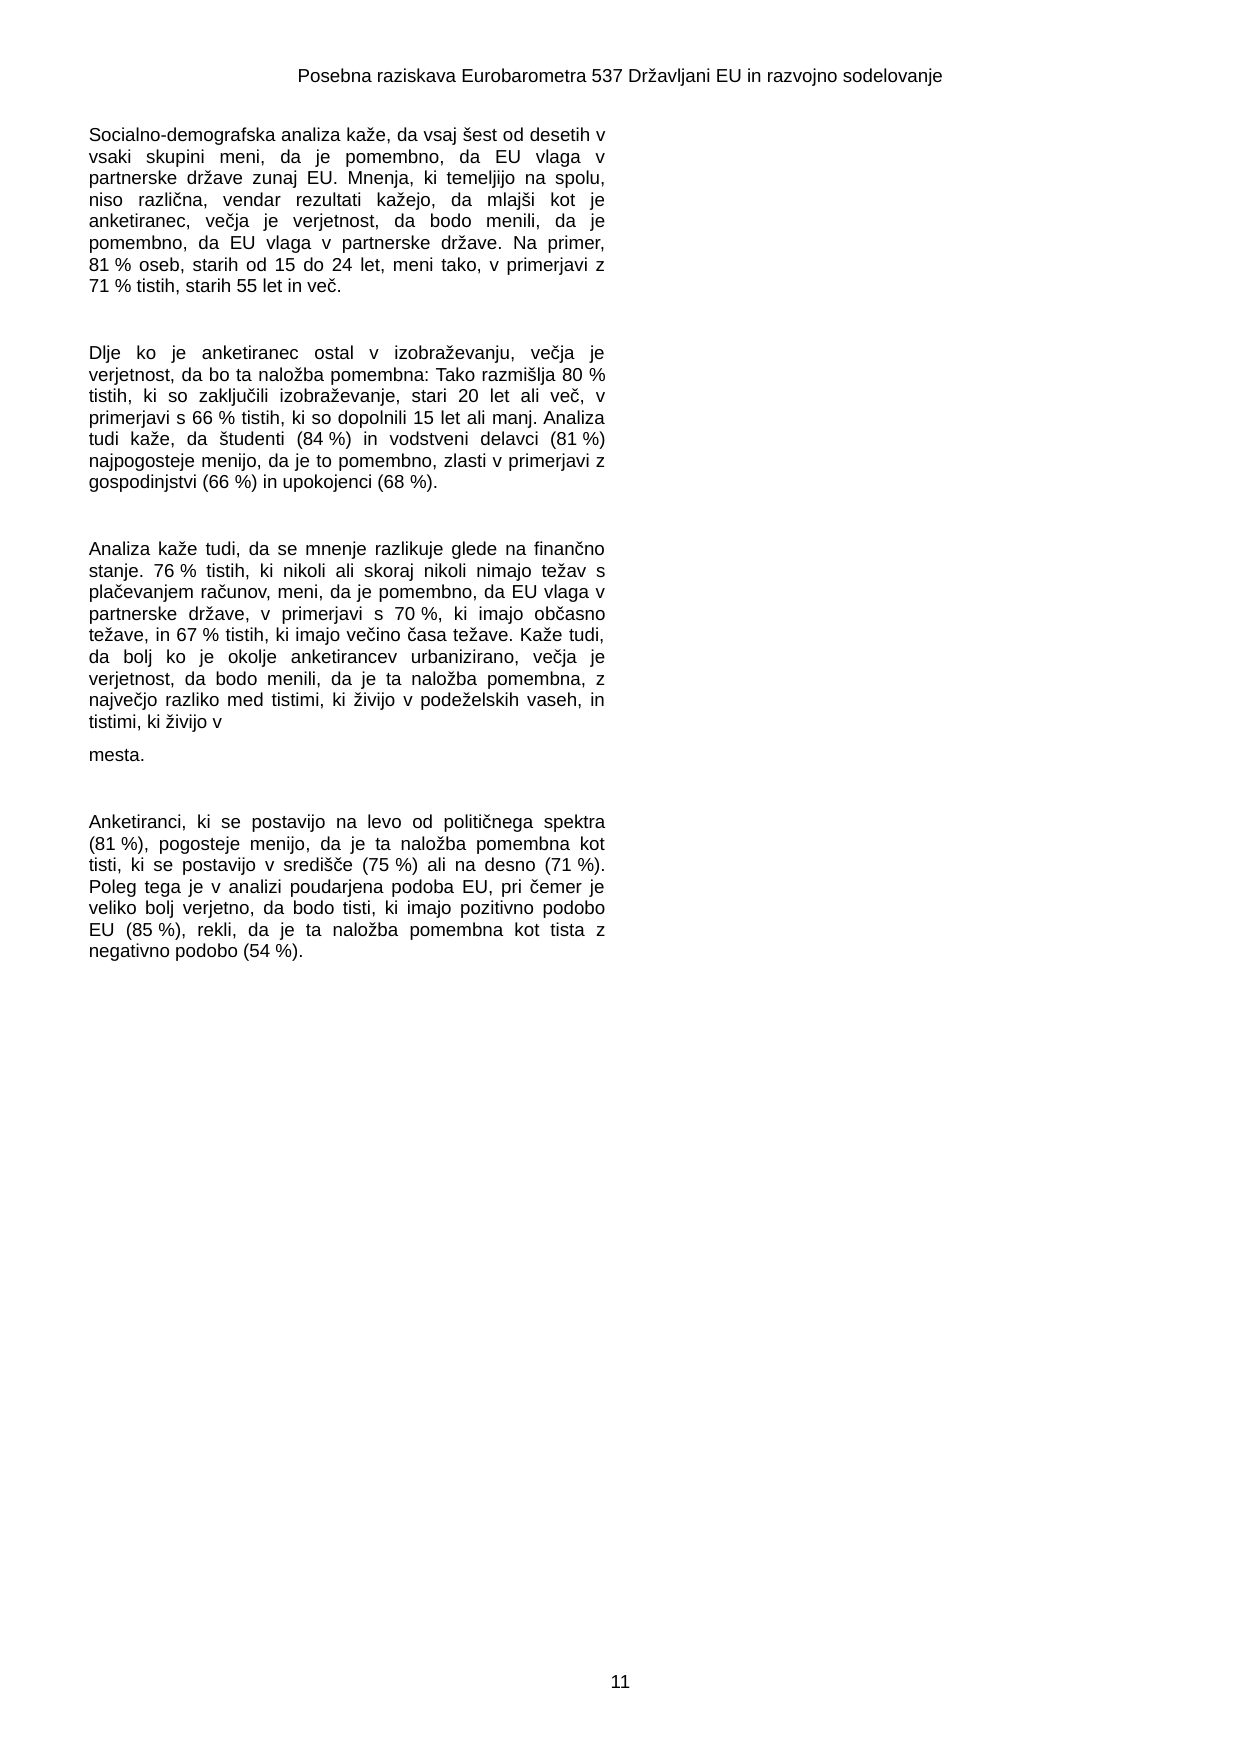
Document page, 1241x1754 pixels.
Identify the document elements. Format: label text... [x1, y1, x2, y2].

text Socialno-demografska analiza kaže, da vsaj šest od desetih v vsaki skupini meni, da je pomembno, da EU vlaga v partnerske države zunaj EU. Mnenja, ki temeljijo na spolu, niso različna, vendar rezultati kažejo, da mlajši kot je anketiranec, večja je verjetnost, da bodo menili, da je pomembno, da EU vlaga v partnerske države. Na primer, 81 % oseb, starih od 15 do 24 let, meni tako, v primerjavi z 71 % tistih, starih 55 let in več. [88, 124, 605, 296]
text mesta. [88, 744, 605, 766]
text Anketiranci, ki se postavijo na levo od političnega spektra (81 %), pogosteje menijo, da je ta naložba pomembna kot tisti, ki se postavijo v središče (75 %) ali na desno (71 %). Poleg tega je v analizi poudarjena podoba EU, pri čemer je veliko bolj verjetno, da bodo tisti, ki imajo pozitivno podobo EU (85 %), rekli, da je ta naložba pomembna kot tista z negativno podobo (54 %). [88, 811, 605, 962]
text Analiza kaže tudi, da se mnenje razlikuje glede na finančno stanje. 76 % tistih, ki nikoli ali skoraj nikoli nimajo težav s plačevanjem računov, meni, da je pomembno, da EU vlaga v partnerske države, v primerjavi s 70 %, ki imajo občasno težave, in 67 % tistih, ki imajo večino časa težave. Kaže tudi, da bolj ko je okolje anketirancev urbanizirano, večja je verjetnost, da bodo menili, da je ta naložba pomembna, z največjo razliko med tistimi, ki živijo v podeželskih vaseh, in tistimi, ki živijo v [88, 538, 605, 732]
text Dlje ko je anketiranec ostal v izobraževanju, večja je verjetnost, da bo ta naložba pomembna: Tako razmišlja 80 % tistih, ki so zaključili izobraževanje, stari 20 let ali več, v primerjavi s 66 % tistih, ki so dopolnili 15 let ali manj. Analiza tudi kaže, da študenti (84 %) in vodstveni delavci (81 %) najpogosteje menijo, da je to pomembno, zlasti v primerjavi z gospodinjstvi (66 %) in upokojenci (68 %). [88, 342, 605, 493]
